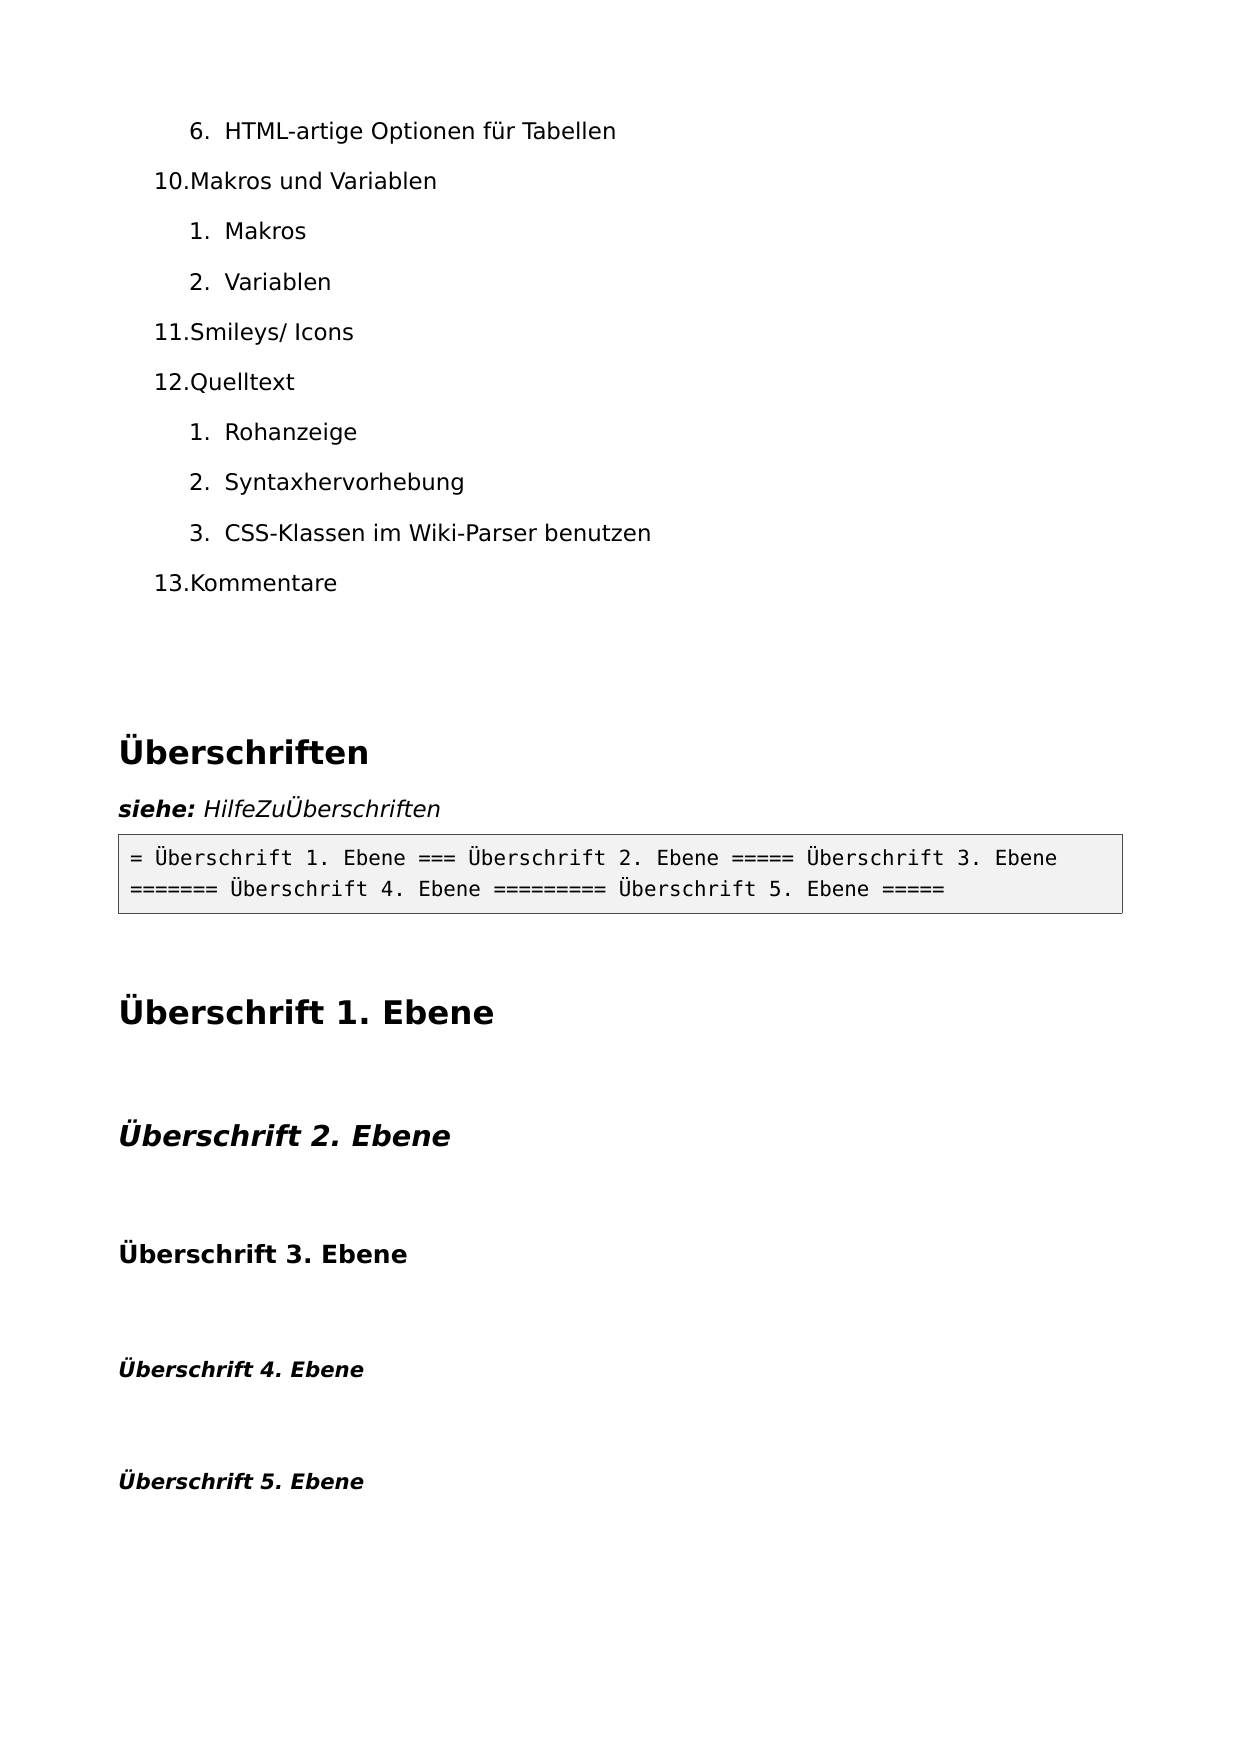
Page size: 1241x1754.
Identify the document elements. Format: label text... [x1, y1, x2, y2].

subtitle Überschrift 2. Ebene [118, 1119, 1122, 1153]
list Smileys/ Icons [153, 319, 1122, 346]
list Makros und Variablen [153, 168, 1122, 195]
list Kommentare [153, 570, 1122, 597]
subtitle Überschrift 1. Ebene [118, 994, 1122, 1032]
list Makros [189, 218, 1122, 245]
text = Überschrift 1. Ebene === Überschrift 2. Ebene ===== Überschrift 3. Ebene ======= Überschrift 4. Ebene ========= Überschrift 5. Ebene ===== [119, 835, 1122, 913]
list Syntaxhervorhebung [189, 469, 1122, 496]
text siehe: HilfeZuÜberschriften [118, 796, 1122, 823]
list Quelltext [153, 369, 1122, 396]
subtitle Überschrift 3. Ebene [118, 1241, 1122, 1270]
list CSS-Klassen im Wiki-Parser benutzen [189, 520, 1122, 546]
list Rohanzeige [189, 419, 1122, 446]
list Variablen [189, 269, 1122, 295]
subtitle Überschriften [118, 734, 1122, 772]
subtitle Überschrift 5. Ebene [118, 1470, 1122, 1495]
subtitle Überschrift 4. Ebene [118, 1357, 1122, 1382]
list HTML-artige Optionen für Tabellen [189, 118, 1122, 145]
